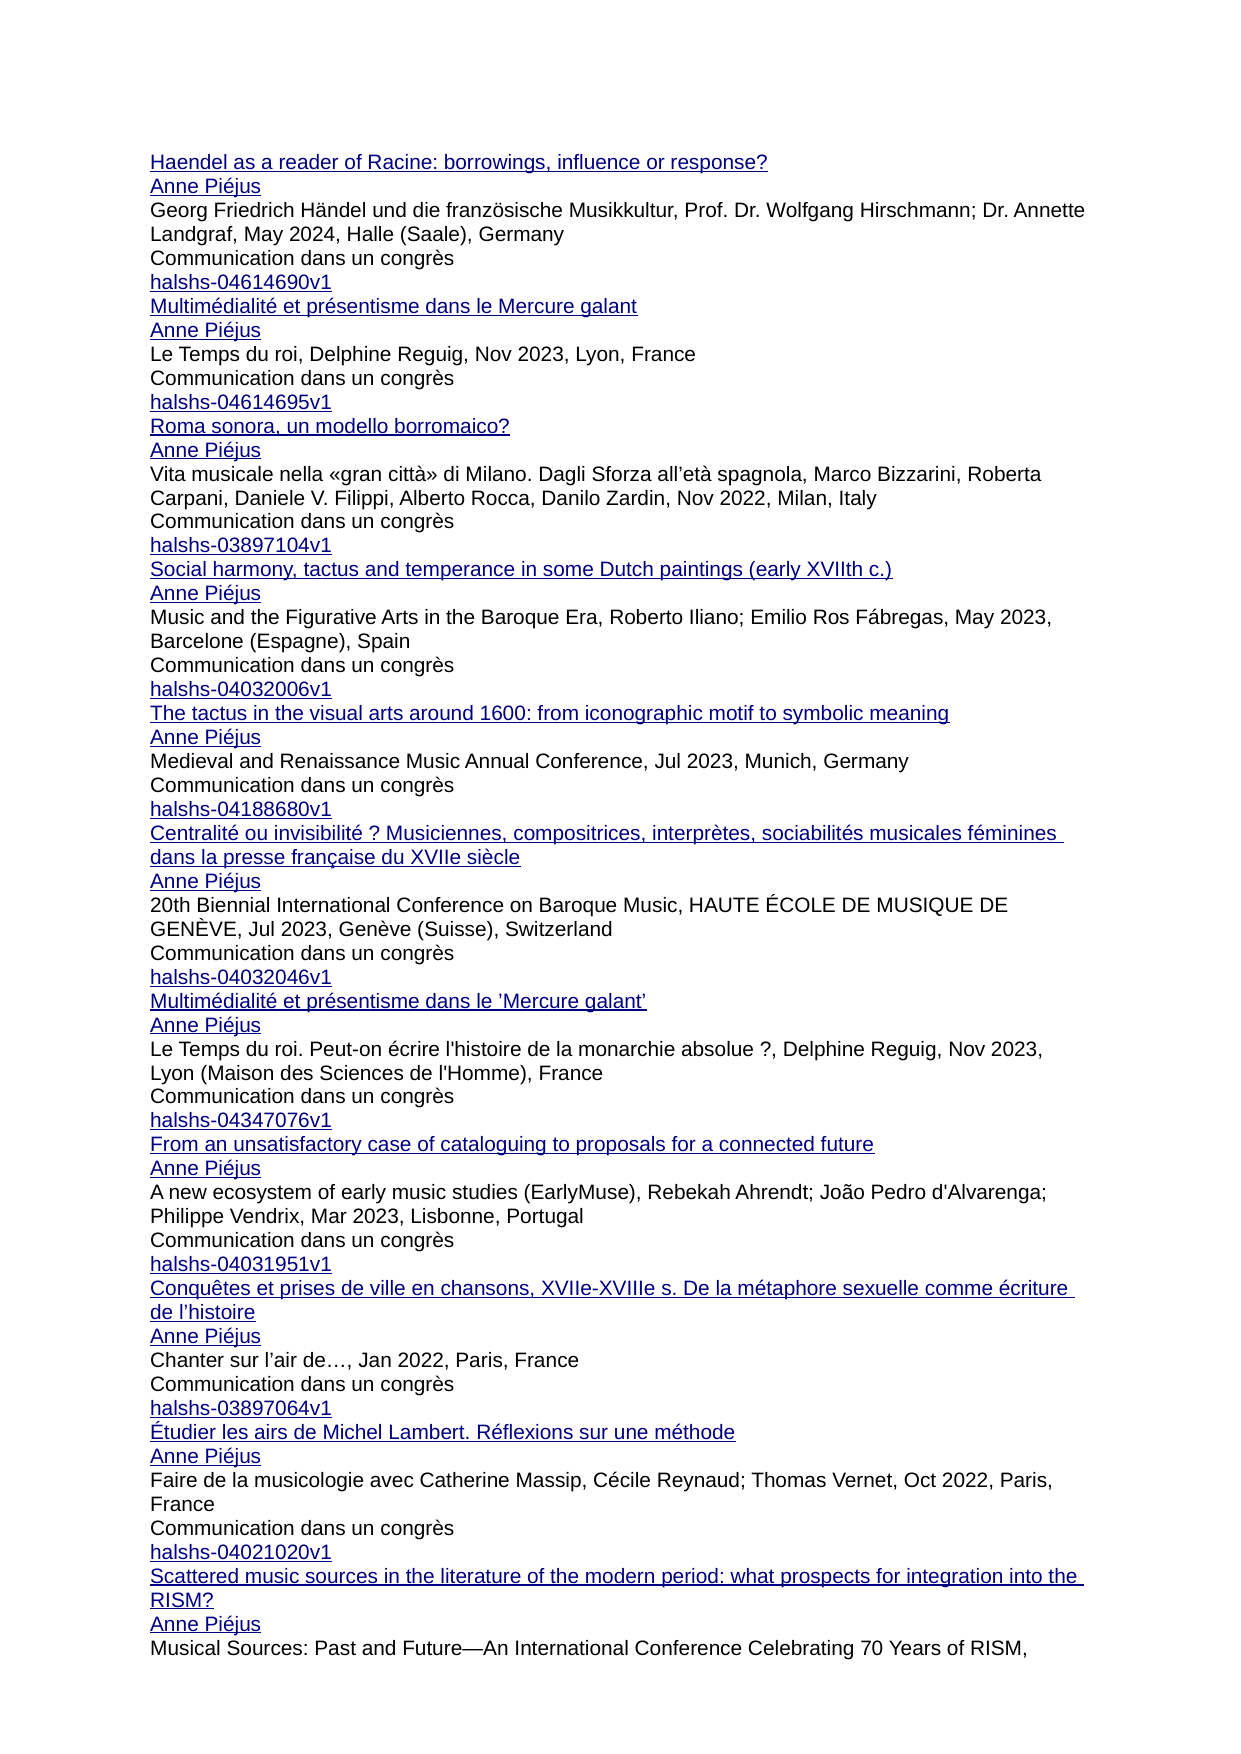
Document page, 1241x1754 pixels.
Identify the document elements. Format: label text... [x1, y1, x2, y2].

table_cell Haendel as a reader of Racine: borrowings, influence or response? Anne Piéjus Georg Friedrich Händel und die französische Musikkultur, Prof. Dr. Wolfgang Hirschmann; Dr. Annette Landgraf, May 2024, Halle (Saale), Germany Communication dans un congrès halshs-04614690v1 [150, 150, 1090, 294]
table_cell Conquêtes et prises de ville en chansons, XVIIe-XVIIIe s. De la métaphore sexuelle comme écriture de l’histoire Anne Piéjus Chanter sur l’air de…, Jan 2022, Paris, France Communication dans un congrès halshs-03897064v1 [150, 1276, 1090, 1420]
table_cell Social harmony, tactus and temperance in some Dutch paintings (early XVIIth c.) Anne Piéjus Music and the Figurative Arts in the Baroque Era, Roberto Iliano; Emilio Ros Fábregas, May 2023, Barcelone (Espagne), Spain Communication dans un congrès halshs-04032006v1 [150, 557, 1090, 701]
table_cell Multimédialité et présentisme dans le ’Mercure galant’ Anne Piéjus Le Temps du roi. Peut-on écrire l'histoire de la monarchie absolue ?, Delphine Reguig, Nov 2023, Lyon (Maison des Sciences de l'Homme), France Communication dans un congrès halshs-04347076v1 [150, 989, 1090, 1132]
table_cell Étudier les airs de Michel Lambert. Réflexions sur une méthode Anne Piéjus Faire de la musicologie avec Catherine Massip, Cécile Reynaud; Thomas Vernet, Oct 2022, Paris, France Communication dans un congrès halshs-04021020v1 [150, 1420, 1090, 1563]
table_cell Roma sonora, un modello borromaico? Anne Piéjus Vita musicale nella «gran città» di Milano. Dagli Sforza all’età spagnola, Marco Bizzarini, Roberta Carpani, Daniele V. Filippi, Alberto Rocca, Danilo Zardin, Nov 2022, Milan, Italy Communication dans un congrès halshs-03897104v1 [150, 414, 1090, 557]
table_cell The tactus in the visual arts around 1600: from iconographic motif to symbolic meaning Anne Piéjus Medieval and Renaissance Music Annual Conference, Jul 2023, Munich, Germany Communication dans un congrès halshs-04188680v1 [150, 701, 1090, 821]
table_cell From an unsatisfactory case of cataloguing to proposals for a connected future Anne Piéjus A new ecosystem of early music studies (EarlyMuse), Rebekah Ahrendt; João Pedro d'Alvarenga; Philippe Vendrix, Mar 2023, Lisbonne, Portugal Communication dans un congrès halshs-04031951v1 [150, 1132, 1090, 1276]
table_cell Scattered music sources in the literature of the modern period: what prospects for integration into the RISM? Anne Piéjus Musical Sources: Past and Future—An International Conference Celebrating 70 Years of RISM, [150, 1564, 1090, 1659]
table_cell Multimédialité et présentisme dans le Mercure galant Anne Piéjus Le Temps du roi, Delphine Reguig, Nov 2023, Lyon, France Communication dans un congrès halshs-04614695v1 [150, 294, 1090, 413]
table_cell Centralité ou invisibilité ? Musiciennes, compositrices, interprètes, sociabilités musicales féminines dans la presse française du XVIIe siècle Anne Piéjus 20th Biennial International Conference on Baroque Music, HAUTE ÉCOLE DE MUSIQUE DE GENÈVE, Jul 2023, Genève (Suisse), Switzerland Communication dans un congrès halshs-04032046v1 [150, 821, 1090, 988]
